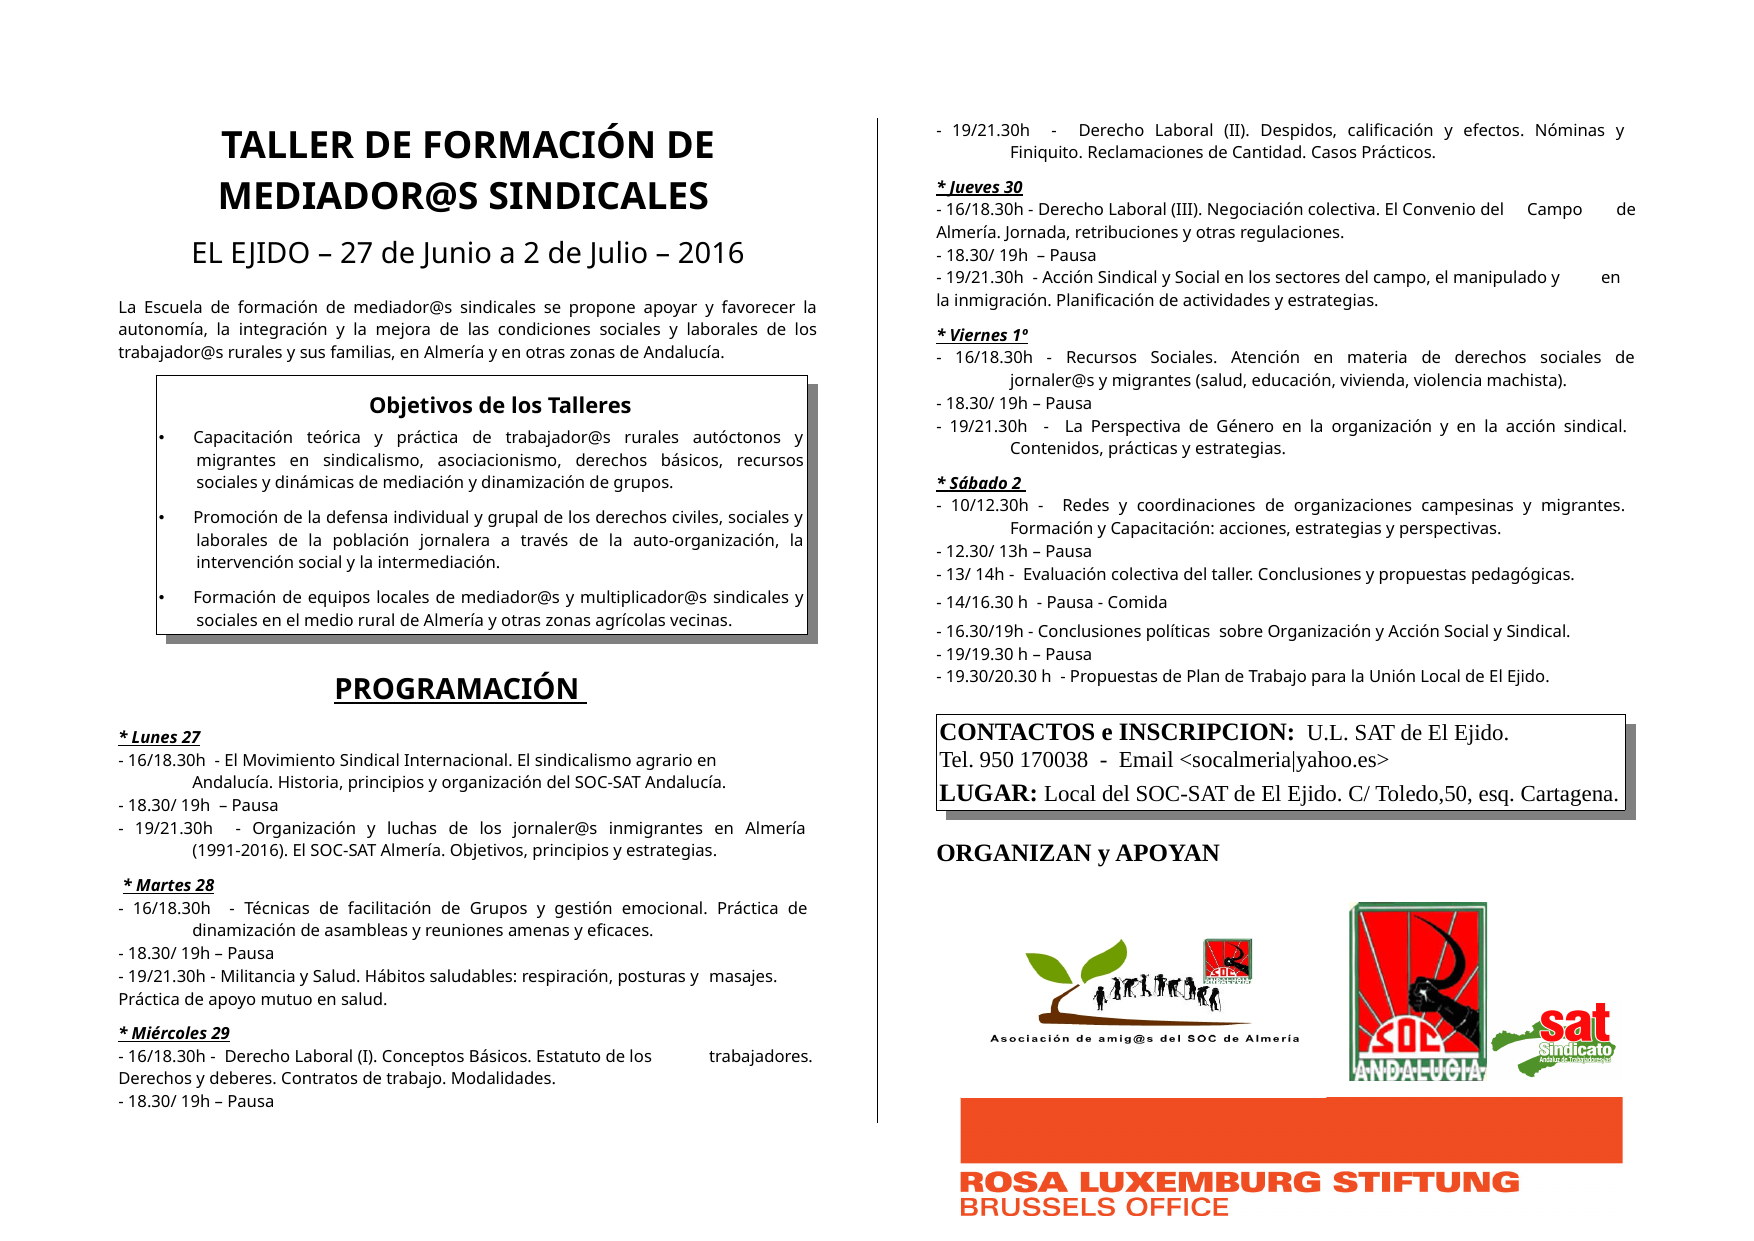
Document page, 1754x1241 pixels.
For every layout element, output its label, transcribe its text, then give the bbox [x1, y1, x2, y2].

text - 18.30/ 19h – Pausa [118, 1090, 818, 1112]
text - 19/19.30 h – Pausa [936, 642, 1636, 665]
text - 19/21.30h - Acción Sindical y Social en los sectores del campo, el manipulado y en la inmigración. Planificación de actividades y estrategias. [936, 266, 1636, 312]
text - 18.30/ 19h – Pausa [936, 391, 1636, 414]
picture [1349, 902, 1623, 1081]
text La Escuela de formación de mediador@s sindicales se propone apoyar y favorecer la autonomía, la integración y la mejora de las condiciones sociales y laborales de los trabajador@s rurales y sus familias, en Almería y en otras zonas de Andalucía. [118, 295, 818, 363]
text * Lunes 27 [118, 726, 818, 748]
text Tel. 950 170038 - Email <socalmeria|yahoo.es> [937, 743, 1625, 772]
list Objetivos de los Talleres [157, 387, 807, 420]
text - 12.30/ 13h – Pausa [936, 539, 1636, 562]
text - 19.30/20.30 h - Propuestas de Plan de Trabajo para la Unión Local de El Ejido. [936, 665, 1636, 688]
text - 16/18.30h - El Movimiento Sindical Internacional. El sindicalismo agrario en Andalucía. Historia, principios y organización del SOC-SAT Andalucía. [118, 748, 818, 794]
text - 18.30/ 19h – Pausa [118, 942, 818, 964]
text - 14/16.30 h - Pausa - Comida [936, 591, 1636, 613]
list Formación de equipos locales de mediador@s y multiplicador@s sindicales y sociales en el medio rural de Almería y otras zonas agrícolas vecinas. [157, 582, 807, 634]
text - 16.30/19h - Conclusiones políticas sobre Organización y Acción Social y Sindical. [936, 619, 1636, 642]
text - 19/21.30h - La Perspectiva de Género en la organización y en la acción sindical. Contenidos, prácticas y estrategias. [936, 414, 1636, 459]
picture [960, 888, 1623, 1216]
text PROGRAMACIÓN [118, 668, 818, 708]
list Capacitación teórica y práctica de trabajador@s rurales autóctonos y migrantes en sindicalismo, asociacionismo, derechos básicos, recursos sociales y dinámicas de mediación y dinamización de grupos. [157, 423, 807, 494]
text * Jueves 30 [936, 175, 1636, 198]
text * Sábado 2 [936, 471, 1636, 494]
text - 13/ 14h - Evaluación colectiva del taller. Conclusiones y propuestas pedagógicas. [936, 562, 1636, 585]
text - 16/18.30h - Derecho Laboral (III). Negociación colectiva. El Convenio del Campo de Almería. Jornada, retribuciones y otras regulaciones. [936, 198, 1636, 243]
text - 18.30/ 19h – Pausa [936, 243, 1636, 266]
text CONTACTOS e INSCRIPCION: U.L. SAT de El Ejido. [937, 715, 1625, 743]
text ORGANIZAN y APOYAN [936, 838, 1636, 867]
text - 18.30/ 19h – Pausa [118, 794, 818, 816]
text - 16/18.30h - Técnicas de facilitación de Grupos y gestión emocional. Práctica de dinamización de asambleas y reuniones amenas y eficaces. [118, 896, 818, 942]
list Promoción de la defensa individual y grupal de los derechos civiles, sociales y laborales de la población jornalera a través de la auto-organización, la intervención social y la intermediación. [157, 502, 807, 574]
text - 19/21.30h - Militancia y Salud. Hábitos saludables: respiración, posturas y masajes. Práctica de apoyo mutuo en salud. [118, 964, 818, 1010]
text - 19/21.30h - Organización y luchas de los jornaler@s inmigrantes en Almería (1991-2016). El SOC-SAT Almería. Objetivos, principios y estrategias. [118, 816, 818, 862]
text - 19/21.30h - Derecho Laboral (II). Despidos, calificación y efectos. Nóminas y Finiquito. Reclamaciones de Cantidad. Casos Prácticos. [936, 118, 1636, 163]
text EL EJIDO – 27 de Junio a 2 de Julio – 2016 [118, 232, 818, 272]
text * Viernes 1º [936, 323, 1636, 346]
text * Martes 28 [118, 873, 818, 896]
text * Miércoles 29 [118, 1022, 818, 1044]
text LUGAR: Local del SOC-SAT de El Ejido. C/ Toledo,50, esq. Cartagena. [937, 775, 1625, 810]
text TALLER DE FORMACIÓN DE MEDIADOR@S SINDICALES [118, 118, 818, 220]
text - 10/12.30h - Redes y coordinaciones de organizaciones campesinas y migrantes. Formación y Capacitación: acciones, estrategias y perspectivas. [936, 494, 1636, 539]
text - 16/18.30h - Derecho Laboral (I). Conceptos Básicos. Estatuto de los trabajadores. Derechos y deberes. Contratos de trabajo. Modalidades. [118, 1044, 818, 1090]
text - 16/18.30h - Recursos Sociales. Atención en materia de derechos sociales de jornaler@s y migrantes (salud, educación, vivienda, violencia machista). [936, 346, 1636, 391]
